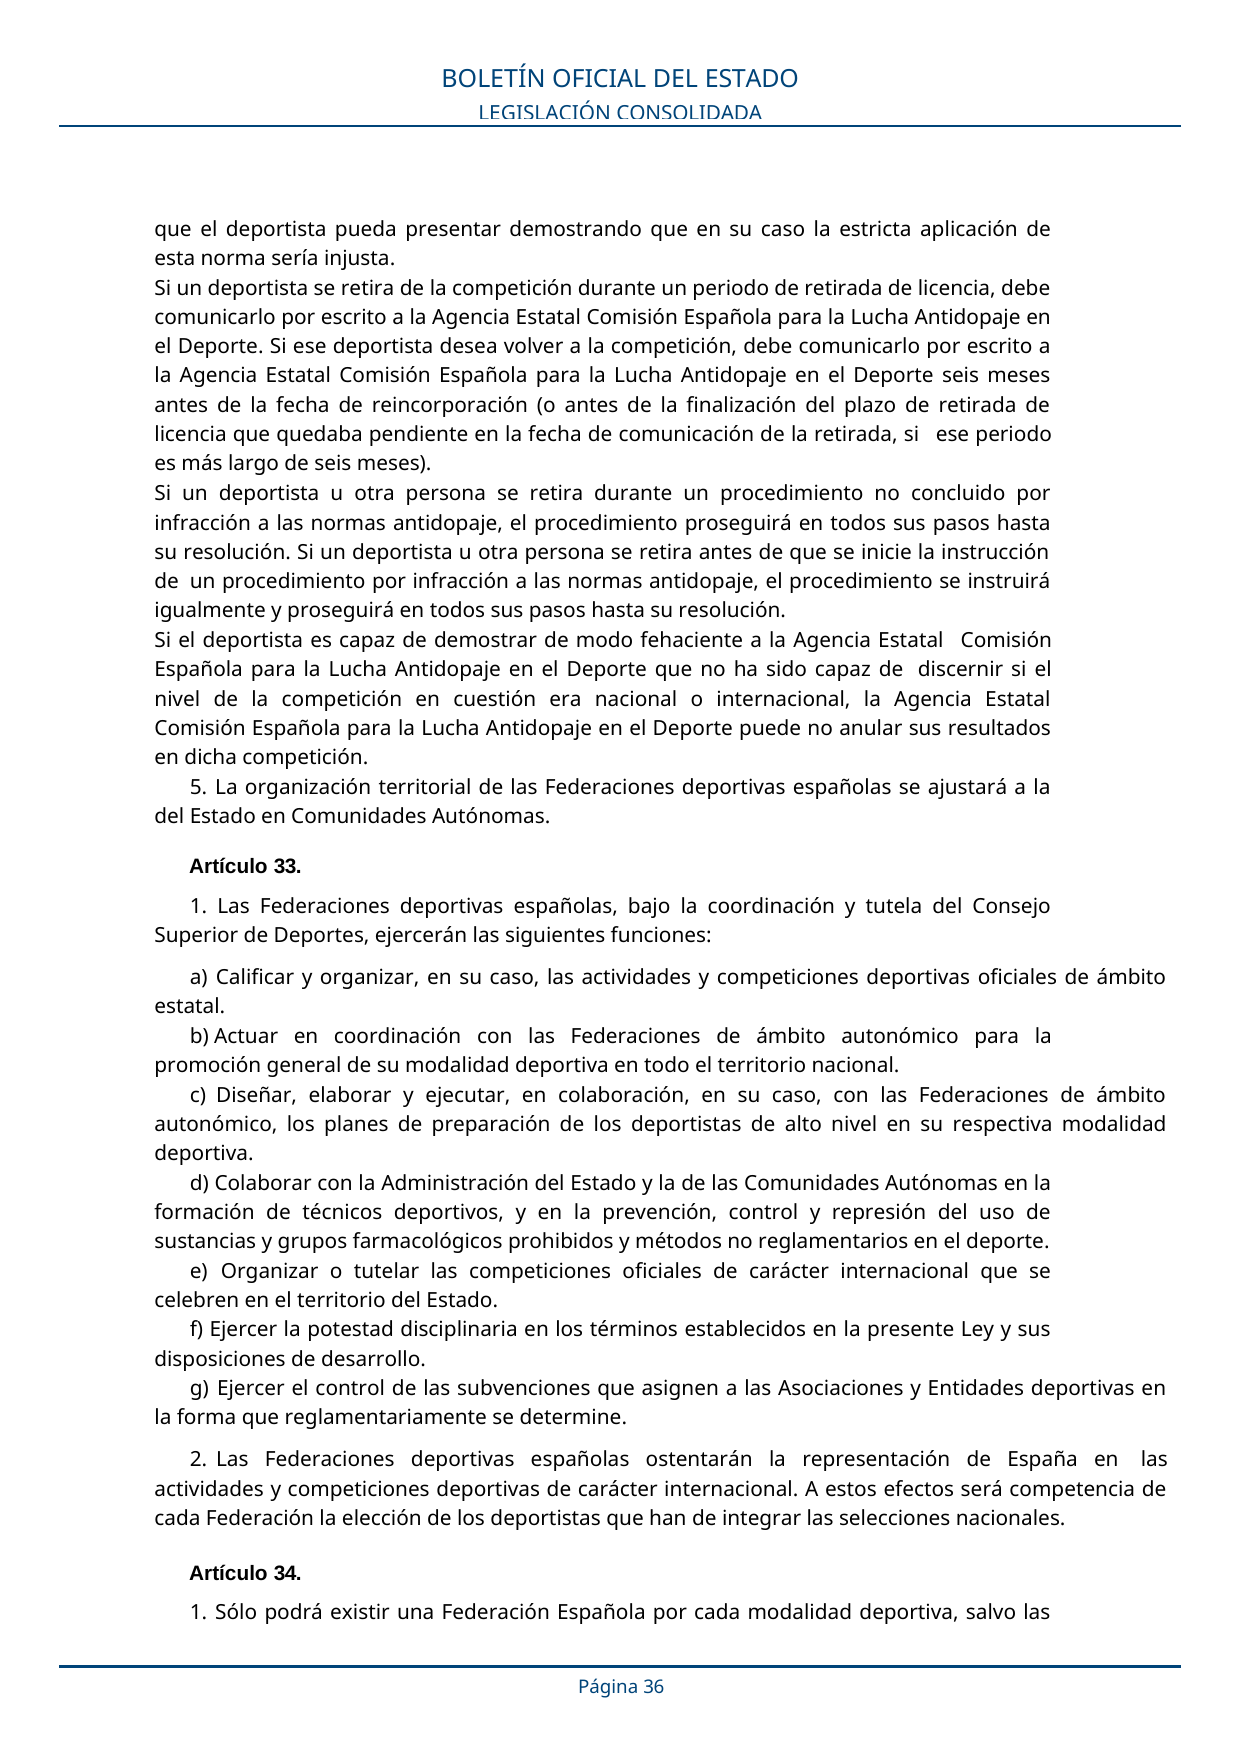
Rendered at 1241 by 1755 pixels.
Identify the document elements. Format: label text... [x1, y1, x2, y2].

list Ejercer la potestad disciplinaria en los términos establecidos en la presente Ley y sus disposiciones de desarrollo. [154, 1314, 1052, 1372]
text Si un deportista u otra persona se retira durante un procedimiento no concluido por infracción a las normas antidopaje, el procedimiento proseguirá en todos sus pasos hasta su resolución. Si un deportista u otra persona se retira antes de que se inicie la instrucción de un procedimiento por infracción a las normas antidopaje, el procedimiento se instruirá igualmente y proseguirá en todos sus pasos hasta su resolución. [154, 478, 1052, 624]
list La organización territorial de las Federaciones deportivas españolas se ajustará a la del Estado en Comunidades Autónomas. [154, 772, 1052, 829]
list Colaborar con la Administración del Estado y la de las Comunidades Autónomas en la formación de técnicos deportivos, y en la prevención, control y represión del uso de sustancias y grupos farmacológicos prohibidos y métodos no reglamentarios en el deporte. [154, 1168, 1052, 1255]
text Si el deportista es capaz de demostrar de modo fehaciente a la Agencia Estatal Comisión Española para la Lucha Antidopaje en el Deporte que no ha sido capaz de discernir si el nivel de la competición en cuestión era nacional o internacional, la Agencia Estatal Comisión Española para la Lucha Antidopaje en el Deporte puede no anular sus resultados en dicha competición. [154, 625, 1052, 771]
subtitle Artículo 33. [189, 854, 1168, 878]
list Organizar o tutelar las competiciones oficiales de carácter internacional que se celebren en el territorio del Estado. [154, 1256, 1052, 1313]
subtitle Artículo 34. [189, 1561, 1168, 1585]
list Las Federaciones deportivas españolas, bajo la coordinación y tutela del Consejo Superior de Deportes, ejercerán las siguientes funciones: [154, 891, 1052, 949]
list Sólo podrá existir una Federación Española por cada modalidad deportiva, salvo las [154, 1597, 1052, 1626]
text Si un deportista se retira de la competición durante un periodo de retirada de licencia, debe comunicarlo por escrito a la Agencia Estatal Comisión Española para la Lucha Antidopaje en el Deporte. Si ese deportista desea volver a la competición, debe comunicarlo por escrito a la Agencia Estatal Comisión Española para la Lucha Antidopaje en el Deporte seis meses antes de la fecha de reincorporación (o antes de la finalización del plazo de retirada de licencia que quedaba pendiente en la fecha de comunicación de la retirada, si ese periodo es más largo de seis meses). [154, 273, 1052, 477]
text que el deportista pueda presentar demostrando que en su caso la estricta aplicación de esta norma sería injusta. [154, 214, 1052, 272]
list Actuar en coordinación con las Federaciones de ámbito autonómico para la promoción general de su modalidad deportiva en todo el territorio nacional. [154, 1021, 1052, 1079]
list Calificar y organizar, en su caso, las actividades y competiciones deportivas oficiales de ámbito estatal. [154, 962, 1168, 1020]
list Las Federaciones deportivas españolas ostentarán la representación de España en las actividades y competiciones deportivas de carácter internacional. A estos efectos será competencia de cada Federación la elección de los deportistas que han de integrar las selecciones nacionales. [154, 1444, 1168, 1531]
list Ejercer el control de las subvenciones que asignen a las Asociaciones y Entidades deportivas en la forma que reglamentariamente se determine. [154, 1373, 1168, 1431]
list Diseñar, elaborar y ejecutar, en colaboración, en su caso, con las Federaciones de ámbito autonómico, los planes de preparación de los deportistas de alto nivel en su respectiva modalidad deportiva. [154, 1080, 1168, 1167]
